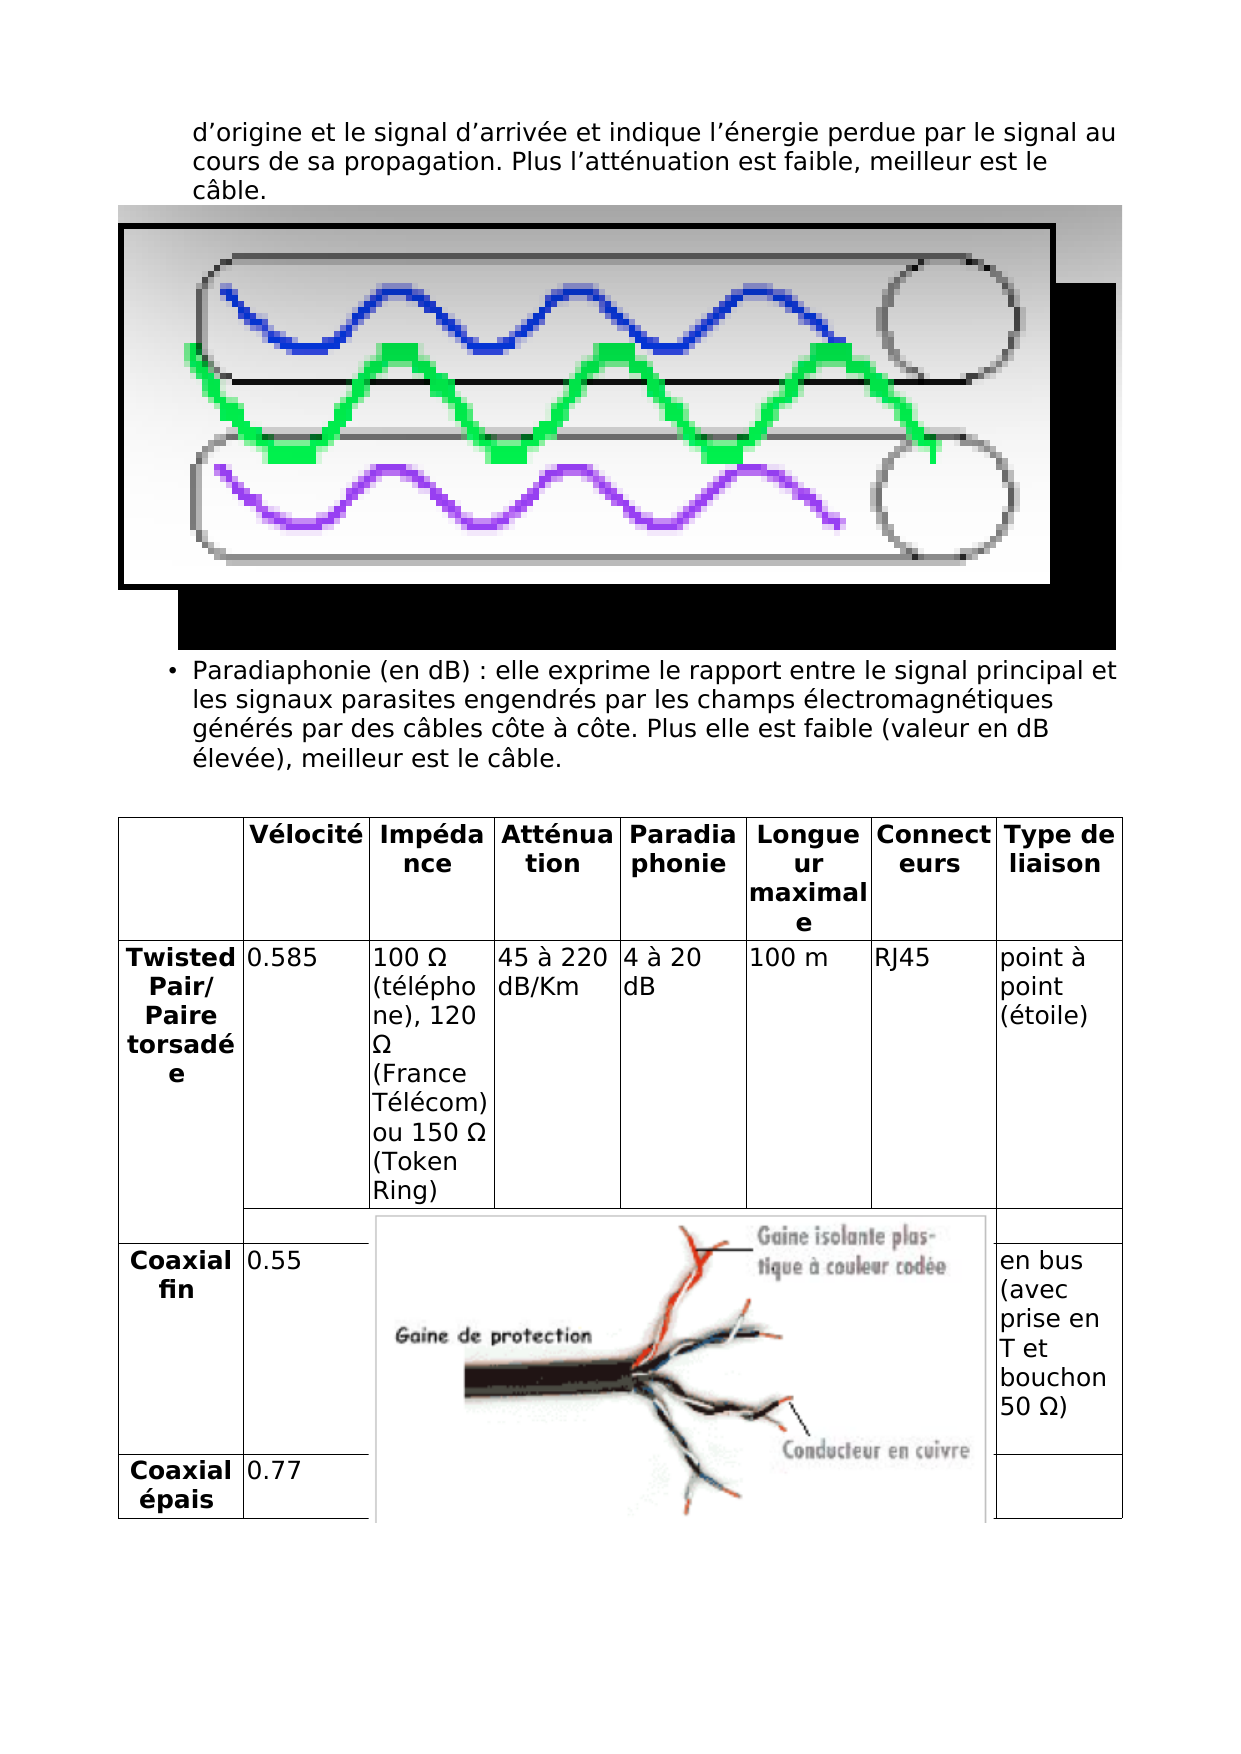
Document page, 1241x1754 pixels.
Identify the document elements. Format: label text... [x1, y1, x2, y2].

table_cell point à point (étoile) [997, 941, 1122, 1208]
table_cell [997, 1209, 1122, 1243]
list Paradiaphonie (en dB) : elle exprime le rapport entre le signal principal et les signaux parasites engendrés par les champs électromagnétiques générés par des câbles côte à côte. Plus elle est faible (valeur en dB élevée), meilleur est le câble. [177, 657, 1122, 773]
table_cell Twisted Pair/ Paire torsadée [119, 941, 243, 1243]
table_header Type de liaison [997, 818, 1122, 940]
table_header Longueur maximale [747, 818, 871, 940]
picture [368, 1211, 994, 1523]
table_cell Coaxial épais [119, 1455, 243, 1518]
table_header Paradiaphonie [621, 818, 746, 940]
list d’origine et le signal d’arrivée et indique l’énergie perdue par le signal au cours de sa propagation. Plus l’atténuation est faible, meilleur est le câble. [177, 118, 1122, 205]
table_cell Coaxial fin [119, 1244, 243, 1453]
table_cell 100 m [747, 941, 871, 1208]
table_cell en bus (avec prise en T et bouchon 50 Ω) [997, 1244, 1122, 1453]
table_cell [997, 1455, 1122, 1518]
table_cell 4 à 20 dB [621, 941, 746, 1208]
table_header Impédance [370, 818, 494, 940]
table_header [119, 818, 243, 940]
table_cell RJ45 [872, 941, 996, 1208]
table_cell 45 à 220 dB/Km [495, 941, 620, 1208]
table_cell 0.55 [244, 1244, 368, 1453]
table_cell 0.585 [244, 941, 369, 1208]
table_cell 100 Ω (téléphone), 120 Ω (France Télécom) ou 150 Ω (Token Ring) [370, 941, 494, 1208]
table_header Atténuation [495, 818, 620, 940]
table_header Vélocité [244, 818, 369, 940]
table_cell 0.77 [244, 1455, 368, 1518]
picture [118, 205, 1123, 657]
table_cell [244, 1209, 996, 1243]
table_header Connecteurs [872, 818, 996, 940]
